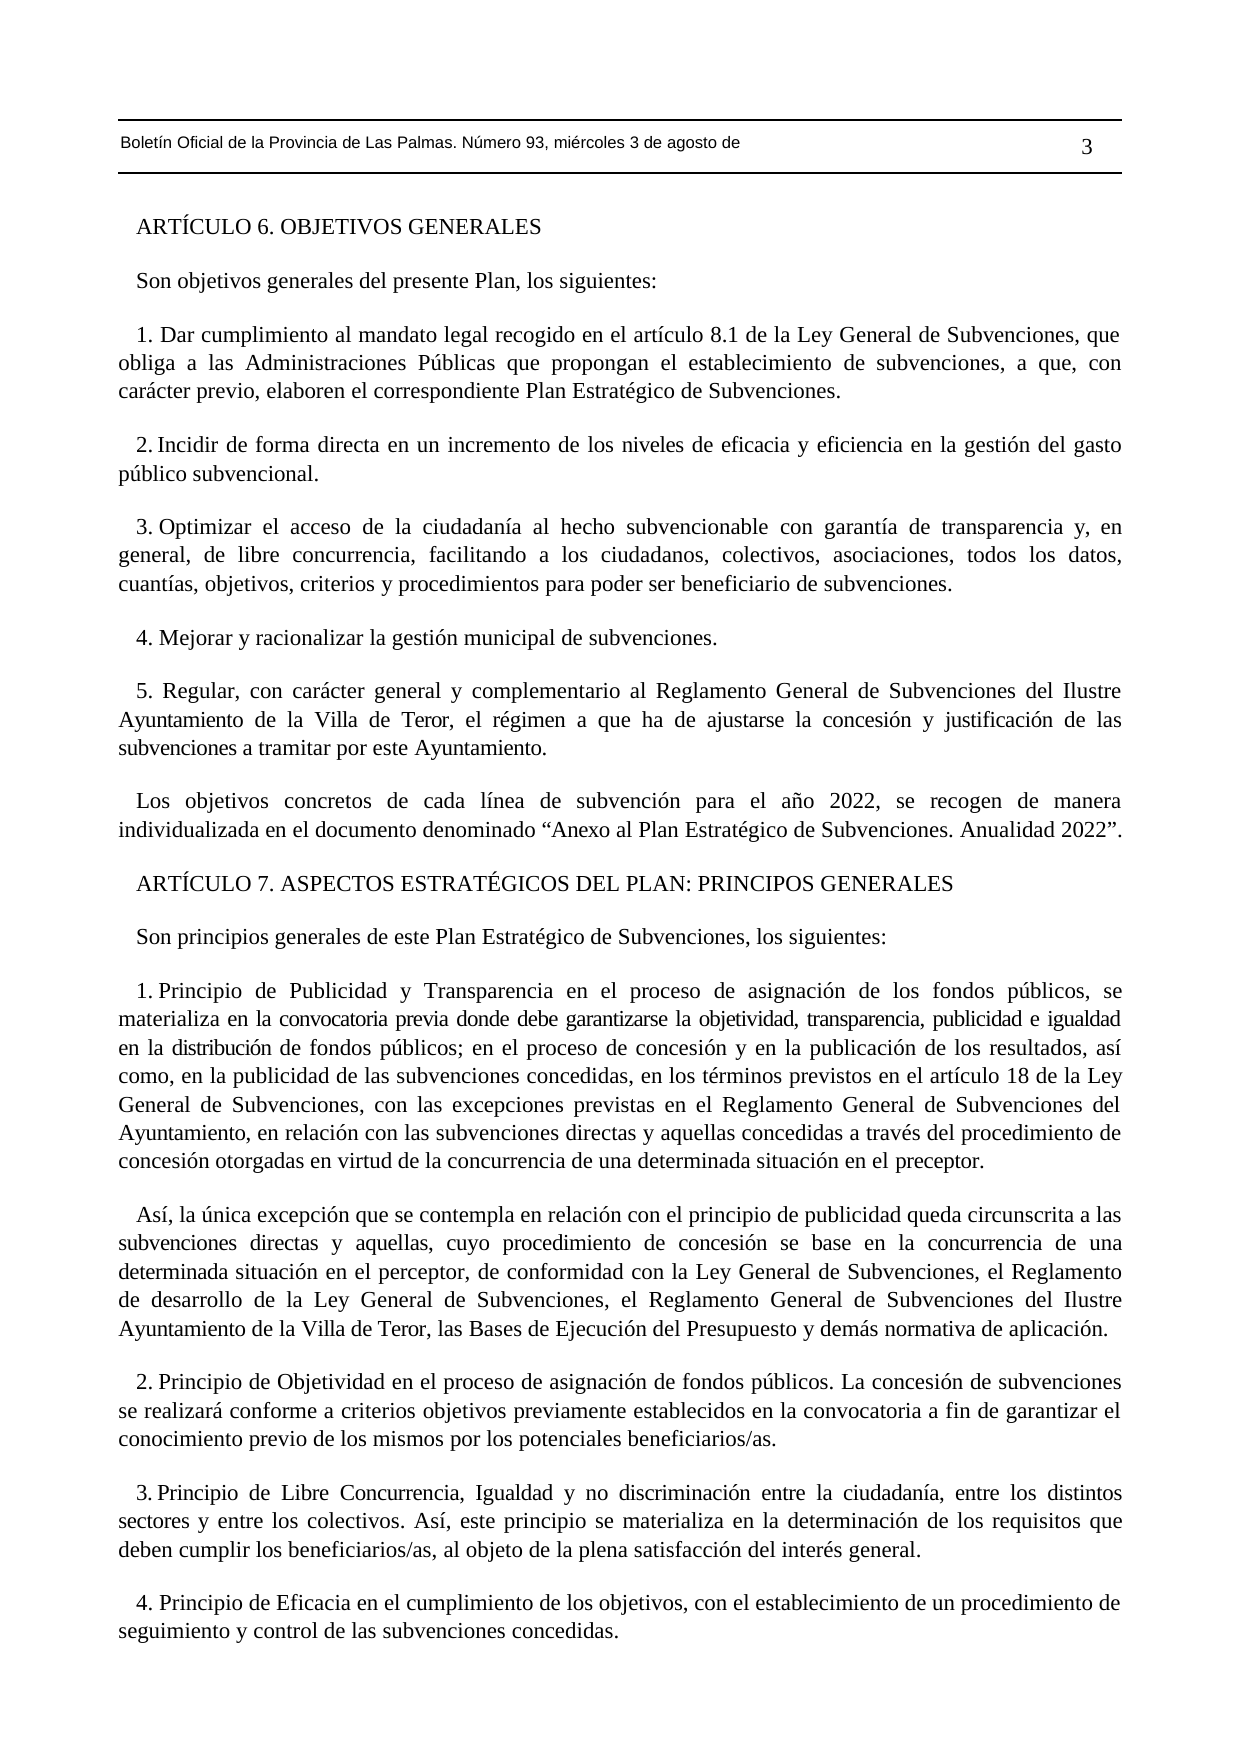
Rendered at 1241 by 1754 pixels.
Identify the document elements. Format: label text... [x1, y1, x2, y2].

list Optimizar el acceso de la ciudadanía al hecho subvencionable con garantía de transparencia y, en general, de libre concurrencia, facilitando a los ciudadanos, colectivos, asociaciones, todos los datos, cuantías, objetivos, criterios y procedimientos para poder ser beneficiario de subvenciones. [118, 513, 1122, 596]
text ARTÍCULO 6. OBJETIVOS GENERALES [136, 213, 1134, 240]
text Así, la única excepción que se contempla en relación con el principio de publicidad queda circunscrita a las subvenciones directas y aquellas, cuyo procedimiento de concesión se base en la concurrencia de una determinada situación en el perceptor, de conformidad con la Ley General de Subvenciones, el Reglamento de desarrollo de la Ley General de Subvenciones, el Reglamento General de Subvenciones del Ilustre Ayuntamiento de la Villa de Teror, las Bases de Ejecución del Presupuesto y demás normativa de aplicación. [118, 1201, 1123, 1341]
list Principio de Objetividad en el proceso de asignación de fondos públicos. La concesión de subvenciones se realizará conforme a criterios objetivos previamente establecidos en la convocatoria a fin de garantizar el conocimiento previo de los mismos por los potenciales beneficiarios/as. [118, 1368, 1123, 1452]
list Principio de Libre Concurrencia, Igualdad y no discriminación entre la ciudadanía, entre los distintos sectores y entre los colectivos. Así, este principio se materializa en la determinación de los requisitos que deben cumplir los beneficiarios/as, al objeto de la plena satisfacción del interés general. [118, 1479, 1122, 1562]
list Regular, con carácter general y complementario al Reglamento General de Subvenciones del Ilustre Ayuntamiento de la Villa de Teror, el régimen a que ha de ajustarse la concesión y justificación de las subvenciones a tramitar por este Ayuntamiento. [118, 677, 1123, 760]
list Dar cumplimiento al mandato legal recogido en el artículo 8.1 de la Ley General de Subvenciones, que obliga a las Administraciones Públicas que propongan el establecimiento de subvenciones, a que, con carácter previo, elaboren el correspondiente Plan Estratégico de Subvenciones. [118, 321, 1122, 404]
text ARTÍCULO 7. ASPECTOS ESTRATÉGICOS DEL PLAN: PRINCIPOS GENERALES [136, 869, 1134, 896]
list Principio de Publicidad y Transparencia en el proceso de asignación de los fondos públicos, se materializa en la convocatoria previa donde debe garantizarse la objetividad, transparencia, publicidad e igualdad en la distribución de fondos públicos; en el proceso de concesión y en la publicación de los resultados, así como, en la publicidad de las subvenciones concedidas, en los términos previstos en el artículo 18 de la Ley General de Subvenciones, con las excepciones previstas en el Reglamento General de Subvenciones del Ayuntamiento, en relación con las subvenciones directas y aquellas concedidas a través del procedimiento de concesión otorgadas en virtud de la concurrencia de una determinada situación en el preceptor. [118, 977, 1122, 1174]
text Los objetivos concretos de cada línea de subvención para el año 2022, se recogen de manera individualizada en el documento denominado “Anexo al Plan Estratégico de Subvenciones. Anualidad 2022”. [118, 788, 1122, 842]
list Mejorar y racionalizar la gestión municipal de subvenciones. [136, 623, 1134, 650]
list Principio de Eficacia en el cumplimiento de los objetivos, con el establecimiento de un procedimiento de seguimiento y control de las subvenciones concedidas. [118, 1589, 1122, 1644]
text Son principios generales de este Plan Estratégico de Subvenciones, los siguientes: [136, 923, 1134, 949]
list Incidir de forma directa en un incremento de los niveles de eficacia y eficiencia en la gestión del gasto público subvencional. [118, 431, 1122, 486]
text Son objetivos generales del presente Plan, los siguientes: [136, 267, 1134, 293]
